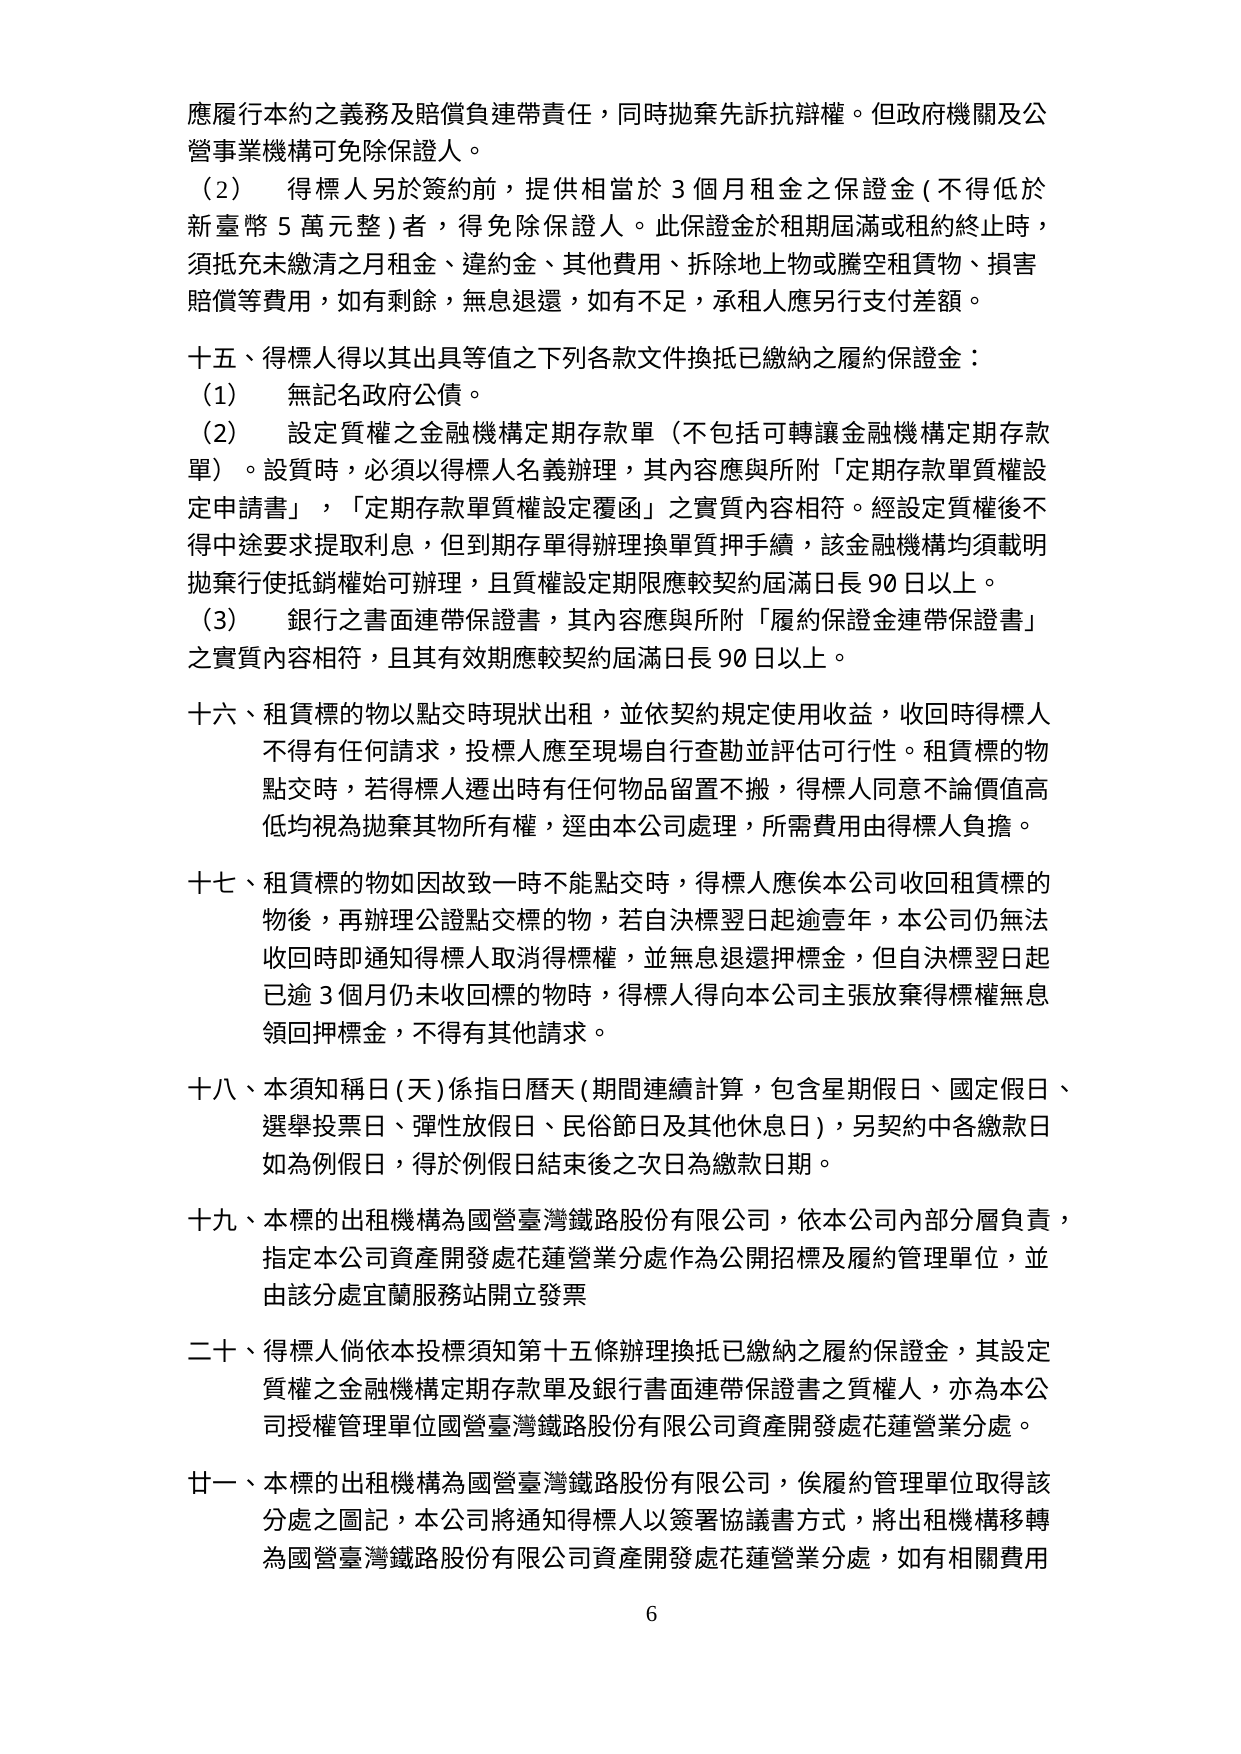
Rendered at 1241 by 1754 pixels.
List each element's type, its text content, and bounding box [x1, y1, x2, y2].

text 十八、本須知稱日(天)係指日曆天(期間連續計算，包含星期假日、國定假日、選舉投票日、彈性放假日、民俗節日及其他休息日)，另契約中各繳款日如為例假日，得於例假日結束後之次日為繳款日期。 [187, 1068, 1053, 1181]
list 應履行本約之義務及賠償負連帶責任，同時拋棄先訴抗辯權。但政府機關及公營事業機構可免除保證人。 [187, 93, 1051, 168]
text 十九、本標的出租機構為國營臺灣鐵路股份有限公司，依本公司內部分層負責，指定本公司資產開發處花蓮營業分處作為公開招標及履約管理單位，並由該分處宜蘭服務站開立發票 [187, 1199, 1053, 1312]
list 無記名政府公債。 [187, 374, 1051, 412]
text 二十、得標人倘依本投標須知第十五條辦理換抵已繳納之履約保證金，其設定質權之金融機構定期存款單及銀行書面連帶保證書之質權人，亦為本公司授權管理單位國營臺灣鐵路股份有限公司資產開發處花蓮營業分處。 [187, 1331, 1053, 1443]
list 設定質權之金融機構定期存款單（不包括可轉讓金融機構定期存款單）。設質時，必須以得標人名義辦理，其內容應與所附「定期存款單質權設定申請書」，「定期存款單質權設定覆函」之實質內容相符。經設定質權後不得中途要求提取利息，但到期存單得辦理換單質押手續，該金融機構均須載明拋棄行使抵銷權始可辦理，且質權設定期限應較契約屆滿日長90日以上。 [187, 412, 1051, 599]
text 十六、租賃標的物以點交時現狀出租，並依契約規定使用收益，收回時得標人不得有任何請求，投標人應至現場自行查勘並評估可行性。租賃標的物點交時，若得標人遷出時有任何物品留置不搬，得標人同意不論價值高低均視為拋棄其物所有權，逕由本公司處理，所需費用由得標人負擔。 [187, 693, 1053, 843]
list 得標人另於簽約前，提供相當於3個月租金之保證金(不得低於新臺幣5萬元整)者，得免除保證人。此保證金於租期屆滿或租約終止時，須抵充未繳清之月租金、違約金、其他費用、拆除地上物或騰空租賃物、損害賠償等費用，如有剩餘，無息退還，如有不足，承租人應另行支付差額。 [187, 168, 1047, 318]
text 十七、租賃標的物如因故致一時不能點交時，得標人應俟本公司收回租賃標的物後，再辦理公證點交標的物，若自決標翌日起逾壹年，本公司仍無法收回時即通知得標人取消得標權，並無息退還押標金，但自決標翌日起已逾3個月仍未收回標的物時，得標人得向本公司主張放棄得標權無息領回押標金，不得有其他請求。 [187, 862, 1053, 1049]
text 十五、得標人得以其出具等值之下列各款文件換抵已繳納之履約保證金： [187, 337, 1053, 374]
text 廿一、本標的出租機構為國營臺灣鐵路股份有限公司，俟履約管理單位取得該分處之圖記，本公司將通知得標人以簽署協議書方式，將出租機構移轉為國營臺灣鐵路股份有限公司資產開發處花蓮營業分處，如有相關費用 [187, 1462, 1053, 1574]
list 銀行之書面連帶保證書，其內容應與所附「履約保證金連帶保證書」之實質內容相符，且其有效期應較契約屆滿日長90日以上。 [187, 599, 1051, 674]
